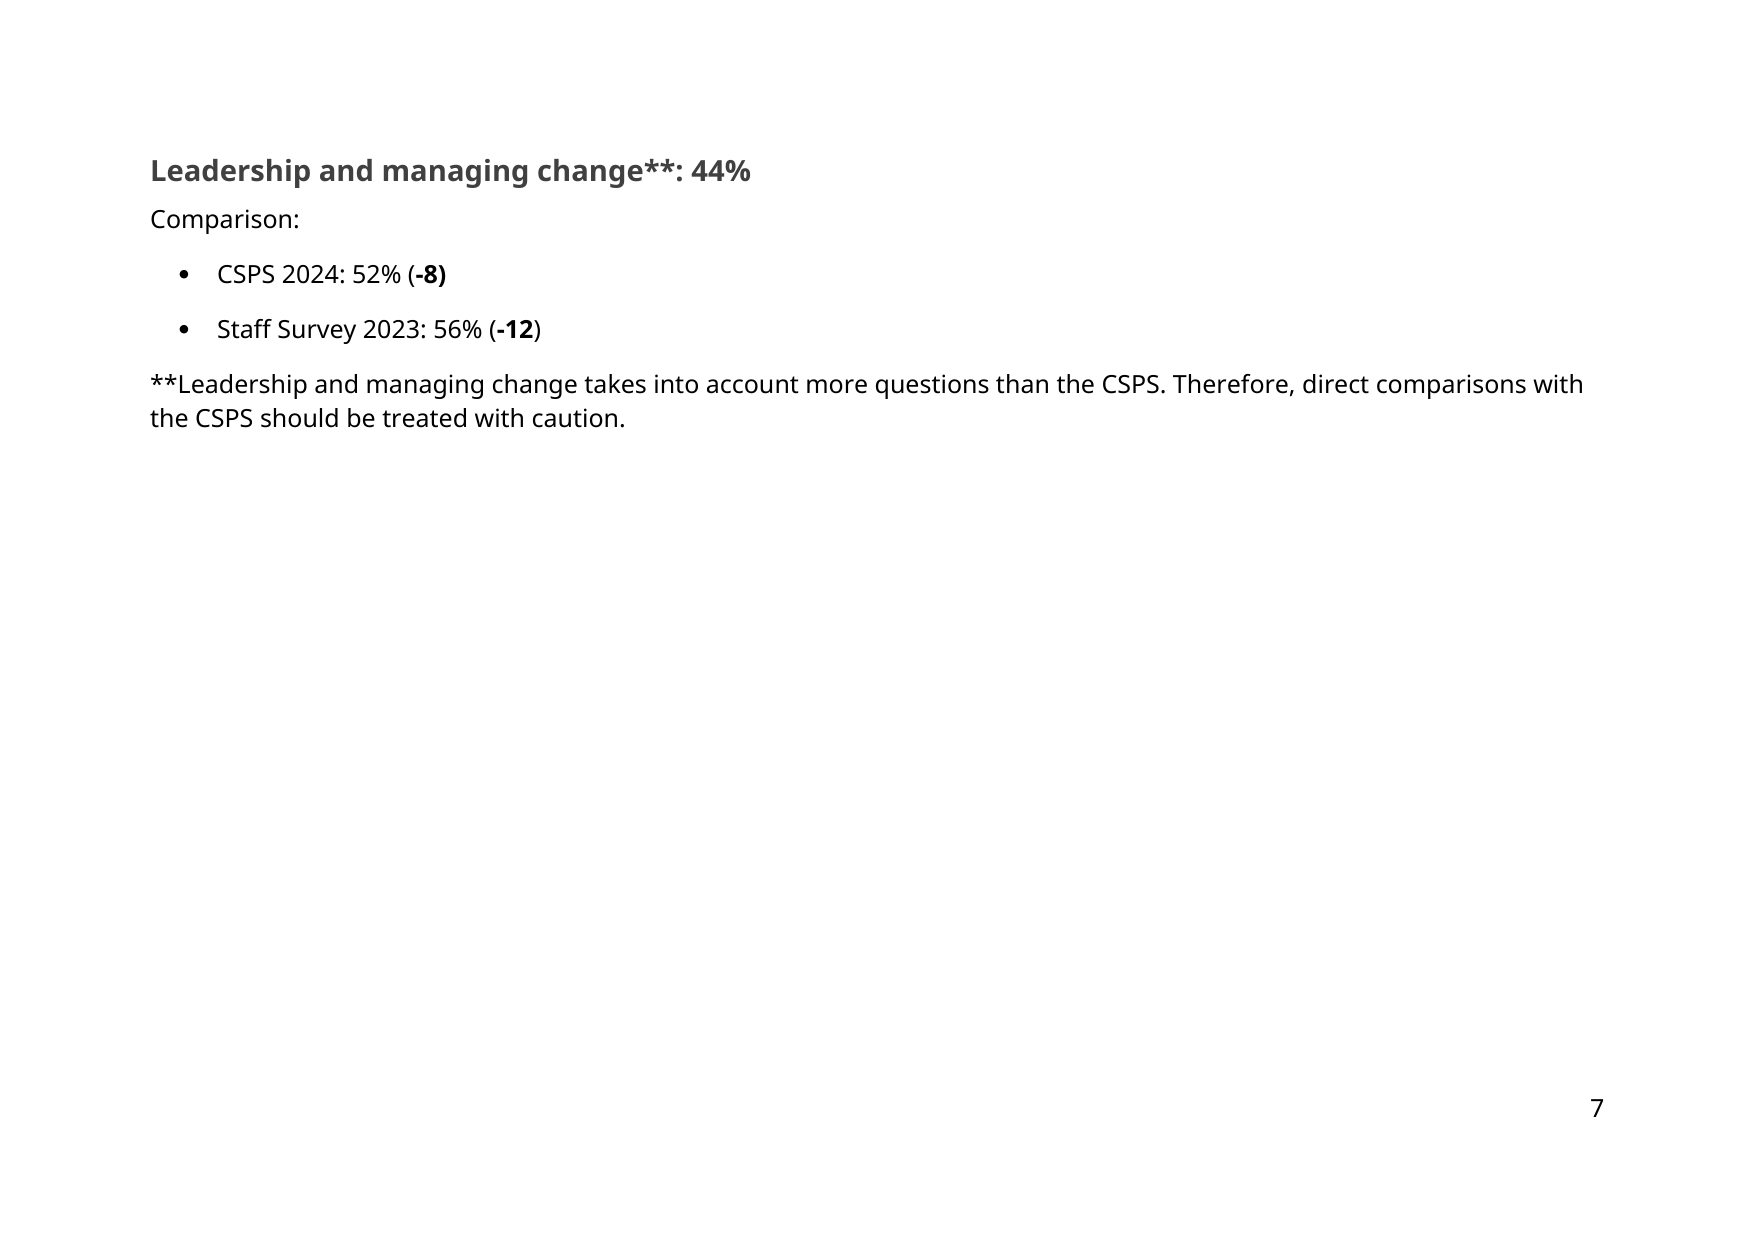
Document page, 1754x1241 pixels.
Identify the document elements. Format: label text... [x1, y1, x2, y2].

list Staff Survey 2023: 56% (-12) [179, 312, 1604, 346]
text Comparison: [150, 202, 1604, 236]
subtitle Leadership and managing change**: 44% [150, 150, 1604, 190]
list CSPS 2024: 52% (-8) [179, 257, 1604, 291]
text **Leadership and managing change takes into account more questions than the CSPS. Therefore, direct comparisons with the CSPS should be treated with caution. [150, 367, 1604, 435]
